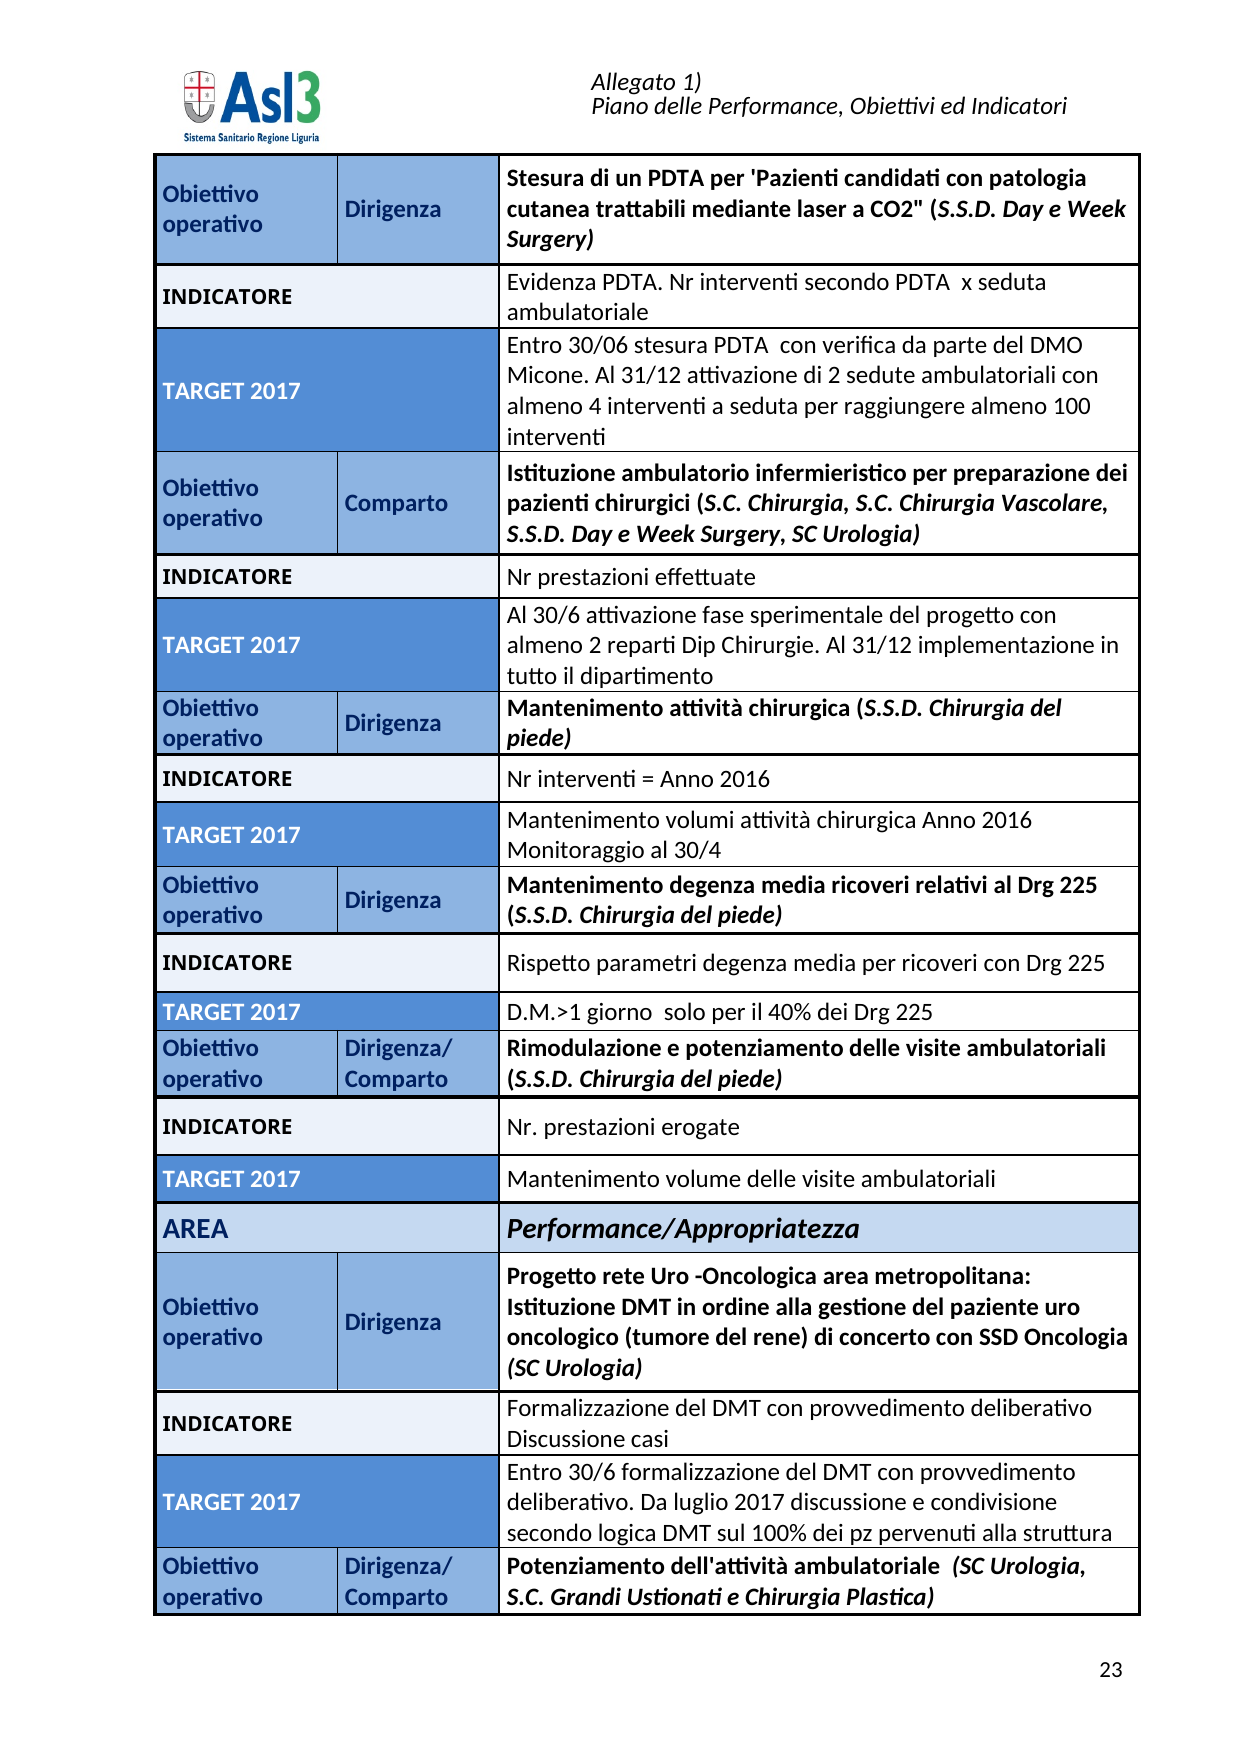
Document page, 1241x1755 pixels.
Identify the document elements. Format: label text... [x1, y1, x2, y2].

table_cell Obiettivo operativo [157, 1548, 337, 1613]
table_cell Dirigenza/ Comparto [338, 1548, 498, 1613]
table_cell Progetto rete Uro -Oncologica area metropolitana: Istituzione DMT in ordine alla gestione del paziente uro oncologico (tumore del rene) di concerto con SSD Oncologia (SC Urologia) [500, 1253, 1138, 1389]
table_cell Dirigenza/ Comparto [338, 1031, 498, 1095]
table_cell Obiettivo operativo [157, 452, 337, 553]
table_cell TARGET 2017 [157, 599, 337, 691]
table_cell Potenziamento dell'attività ambulatoriale (SC Urologia, S.C. Grandi Ustionati e Chirurgia Plastica) [500, 1548, 1138, 1613]
table_cell Rimodulazione e potenziamento delle visite ambulatoriali (S.S.D. Chirurgia del piede) [500, 1031, 1138, 1095]
table_cell Istituzione ambulatorio infermieristico per preparazione dei pazienti chirurgici (S.C. Chirurgia, S.C. Chirurgia Vascolare, S.S.D. Day e Week Surgery, SC Urologia) [500, 452, 1138, 553]
table_cell Entro 30/06 stesura PDTA con verifica da parte del DMO Micone. Al 31/12 attivazione di 2 sedute ambulatoriali con almeno 4 interventi a seduta per raggiungere almeno 100 interventi [500, 329, 1138, 451]
table_cell Stesura di un PDTA per 'Pazienti candidati con patologia cutanea trattabili mediante laser a CO2" (S.S.D. Day e Week Surgery) [500, 156, 1138, 263]
table_cell Obiettivo operativo [157, 1031, 337, 1095]
table_cell Mantenimento volumi attività chirurgica Anno 2016 Monitoraggio al 30/4 [500, 803, 1138, 866]
table_cell [337, 803, 498, 866]
table_cell Mantenimento degenza media ricoveri relativi al Drg 225 (S.S.D. Chirurgia del piede) [500, 867, 1138, 932]
table_cell Obiettivo operativo [157, 156, 337, 263]
table_cell [337, 1156, 498, 1201]
table_cell Entro 30/6 formalizzazione del DMT con provvedimento deliberativo. Da luglio 2017 discussione e condivisione secondo logica DMT sul 100% dei pz pervenuti alla struttura [500, 1456, 1138, 1547]
table_cell INDICATORE [157, 935, 498, 991]
table_cell Obiettivo operativo [157, 1253, 337, 1389]
table_cell INDICATORE [157, 1393, 498, 1454]
table_cell [337, 993, 498, 1030]
table_cell Obiettivo operativo [157, 867, 337, 932]
table_cell Dirigenza [338, 867, 498, 932]
table_cell Dirigenza [338, 1253, 498, 1389]
table_cell Performance/Appropriatezza [500, 1204, 1138, 1252]
table_cell INDICATORE [157, 1099, 498, 1154]
table_cell TARGET 2017 [157, 803, 337, 866]
table_cell Mantenimento volume delle visite ambulatoriali [500, 1156, 1138, 1201]
table_cell D.M.>1 giorno solo per il 40% dei Drg 225 [500, 993, 1138, 1030]
table_cell Rispetto parametri degenza media per ricoveri con Drg 225 [500, 935, 1138, 991]
table_cell INDICATORE [157, 556, 498, 597]
table_cell Comparto [338, 452, 498, 553]
table_cell AREA [157, 1204, 498, 1252]
table_cell TARGET 2017 [157, 1456, 337, 1547]
table_cell [337, 1456, 498, 1547]
table_cell Al 30/6 attivazione fase sperimentale del progetto con almeno 2 reparti Dip Chirurgie. Al 31/12 implementazione in tutto il dipartimento [500, 599, 1138, 691]
table_cell INDICATORE [157, 266, 498, 327]
table_cell Obiettivo operativo [157, 692, 337, 753]
table_cell Formalizzazione del DMT con provvedimento deliberativo Discussione casi [500, 1393, 1138, 1454]
table_cell Nr. prestazioni erogate [500, 1099, 1138, 1154]
table_cell Evidenza PDTA. Nr interventi secondo PDTA x seduta ambulatoriale [500, 266, 1138, 327]
table_cell Mantenimento attività chirurgica (S.S.D. Chirurgia del piede) [500, 692, 1138, 753]
table_cell Dirigenza [338, 156, 498, 263]
table_cell Dirigenza [338, 692, 498, 753]
table_cell [337, 599, 498, 691]
table_cell TARGET 2017 [157, 329, 337, 451]
table_cell TARGET 2017 [157, 993, 337, 1030]
table_cell [337, 329, 498, 451]
table_cell INDICATORE [157, 756, 498, 801]
table_cell Nr prestazioni effettuate [500, 556, 1138, 597]
table_cell Nr interventi = Anno 2016 [500, 756, 1138, 801]
table_cell TARGET 2017 [157, 1156, 337, 1201]
